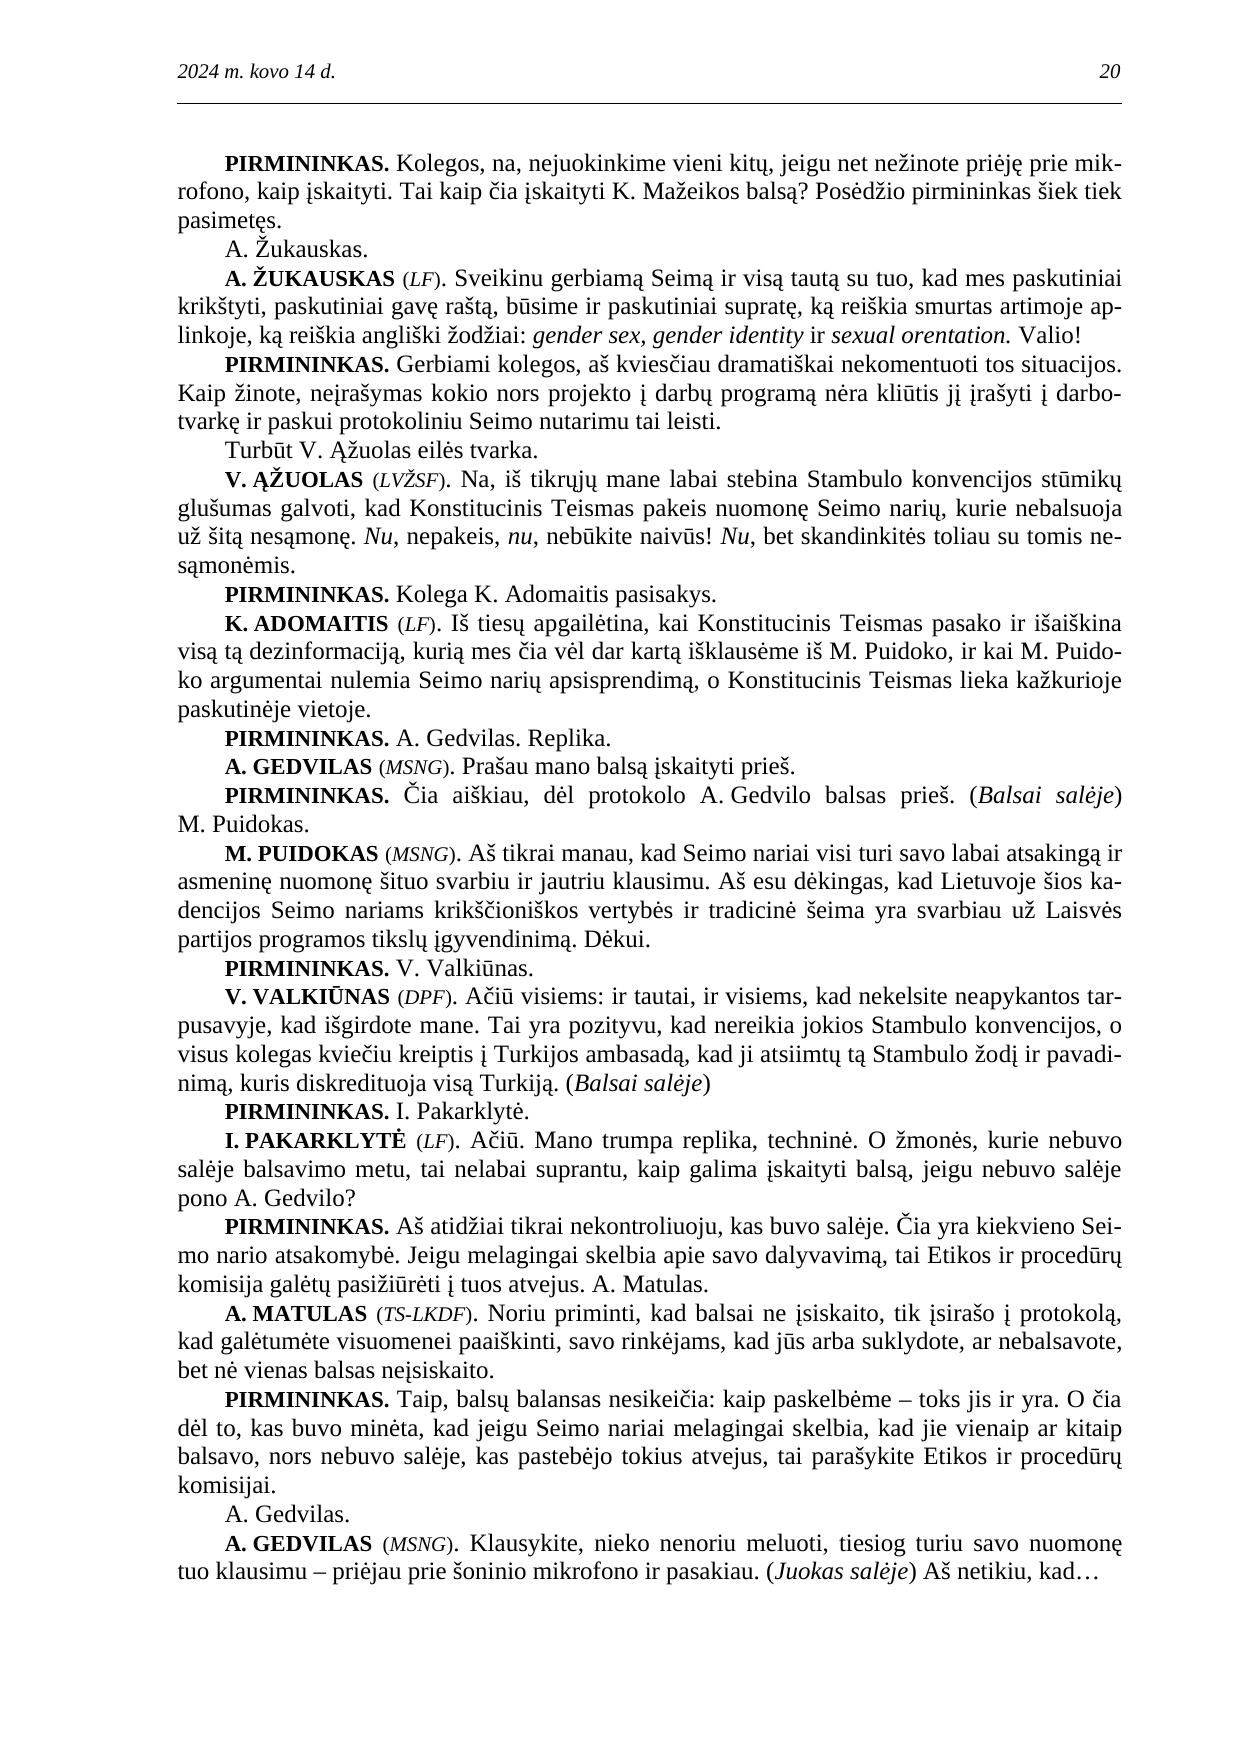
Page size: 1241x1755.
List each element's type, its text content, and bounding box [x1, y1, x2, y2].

text PIRMININKAS. A. Ged­vi­las. Re­pli­ka. [177, 723, 1122, 751]
text PIRMININKAS. I. Pa­kar­kly­tė. [177, 1096, 1122, 1125]
text PIRMININKAS. Ger­bia­mi ko­le­gos, aš kvies­čiau dra­ma­tiš­kai ne­ko­men­tuo­ti tos si­tu­a­ci­jos. Kaip ži­no­te, ne­įra­šy­mas ko­kio nors pro­jek­to į dar­bų pro­gra­mą nė­ra kliū­tis jį įra­šy­ti į dar­bo­tvarkę ir pas­kui pro­to­ko­li­niu Sei­mo nu­ta­ri­mu tai leis­ti. [177, 349, 1122, 435]
text A. Ged­vi­las. [177, 1499, 1122, 1528]
text Tur­būt V. Ąžuo­las ei­lės tvar­ka. [177, 435, 1122, 464]
text PIRMININKAS. Taip, bal­sų ba­lan­sas ne­si­kei­čia: kaip pa­skel­bė­me – toks jis ir yra. O čia dėl to, kas bu­vo mi­nė­ta, kad jei­gu Sei­mo na­riai me­la­gin­gai skel­bia, kad jie vie­naip ar ki­taip bal­sa­vo, nors ne­bu­vo sa­lė­je, kas pa­ste­bė­jo to­kius at­ve­jus, tai pa­ra­šy­ki­te Eti­kos ir pro­ce­dū­rų ko­mi­si­jai. [177, 1384, 1122, 1499]
text I. PAKARKLYTĖ (LF). Ačiū. Ma­no trum­pa re­pli­ka, tech­ni­nė. O žmo­nės, ku­rie ne­bu­vo sa­lė­je bal­sa­vi­mo me­tu, tai ne­la­bai su­pran­tu, kaip ga­li­ma įskai­ty­ti bal­są, jei­gu ne­bu­vo sa­lė­je po­no A. Ged­vi­lo? [177, 1125, 1122, 1211]
text A. ŽUKAUSKAS (LF). Svei­ki­nu ger­bia­mą Sei­mą ir vi­są tau­tą su tuo, kad mes pas­ku­ti­niai krikš­ty­ti, pas­ku­ti­niai ga­vę raš­tą, bū­si­me ir pas­ku­ti­niai su­pra­tę, ką reiš­kia smur­tas ar­ti­mo­je ap­lin­ko­je, ką reiš­kia an­gliš­ki žo­džiai: gen­der sex, gen­der iden­ti­ty ir se­xu­al oren­ta­tion. Va­lio! [177, 263, 1122, 349]
text A. Žu­kaus­kas. [177, 234, 1122, 263]
text A. MATULAS (TS-LKDF). No­riu pri­min­ti, kad bal­sai ne ­įsi­skai­to, tik įsi­ra­šo į pro­to­ko­lą, kad ga­lė­tu­mė­te vi­suo­me­nei pa­aiš­kin­ti, sa­vo rin­kė­jams, kad jūs ar­ba su­kly­do­te, ar ne­bal­sa­vo­te, bet nė vie­nas bal­sas ne­įsi­skai­to. [177, 1298, 1122, 1384]
text PIRMININKAS. Čia aiš­kiau, dėl pro­to­ko­lo A. Ged­vi­lo bal­sas prieš. (Bal­sai sa­lė­je) M. Pui­do­kas. [177, 780, 1122, 838]
text A. GEDVILAS (MSNG). Klau­sy­ki­te, nie­ko ne­no­riu me­luo­ti, tie­siog tu­riu sa­vo nuo­mo­nę tuo klau­si­mu – pri­ėjau prie šo­ni­nio mik­ro­fo­no ir pa­sa­kiau. (Juo­kas sa­lė­je) Aš ne­ti­kiu, kad… [177, 1528, 1122, 1585]
text A. GEDVILAS (MSNG). Pra­šau ma­no bal­są įskai­ty­ti prieš. [177, 751, 1122, 780]
text K. ADOMAITIS (LF). Iš tie­sų ap­gai­lė­ti­na, kai Kon­sti­tu­ci­nis Teis­mas pa­sa­ko ir iš­aiš­ki­na vi­są tą dez­in­for­ma­ci­ją, ku­rią mes čia vėl dar kar­tą iš­klau­sėme iš M. Pui­do­ko, ir kai M. Pui­do­ko ar­gu­men­tai nu­le­mia Sei­mo na­rių ap­si­spren­di­mą, o Kon­sti­tu­ci­nis Teis­mas lie­ka kaž­ku­rio­je pas­ku­ti­nė­je vie­to­je. [177, 608, 1122, 723]
text V. VALKIŪNAS (DPF). Ačiū vi­siems: ir tau­tai, ir vi­siems, kad ne­kel­si­te ne­apy­kan­tos tar­pu­sa­vy­je, kad iš­gir­do­te ma­ne. Tai yra po­zi­ty­vu, kad ne­rei­kia jo­kios Stam­bu­lo kon­ven­ci­jos, o vi­sus ko­le­gas kvie­čiu kreip­tis į Tur­ki­jos am­ba­sa­dą, kad ji at­si­im­tų tą Stam­bu­lo žo­dį ir pa­va­di­ni­mą, ku­ris dis­kre­di­tuo­ja vi­są Tur­ki­ją. (Bal­sai sa­lė­je) [177, 981, 1122, 1096]
text V. ĄŽUOLAS (LVŽSF). Na, iš tik­rų­jų ma­ne la­bai ste­bi­na Stam­bu­lo kon­ven­ci­jos stū­mi­kų glu­šu­mas gal­vo­ti, kad Kon­sti­tu­ci­nis Teis­mas pa­keis nuo­mo­nę Sei­mo na­rių, ku­rie ne­bal­suo­ja už ši­tą ne­są­mo­nę. Nu, ne­pa­keis, nu, ne­bū­ki­te nai­vūs! Nu, bet skan­din­ki­tės to­liau su to­mis ne­są­mo­nė­mis. [177, 464, 1122, 579]
text PIRMININKAS. V. Val­kiū­nas. [177, 953, 1122, 981]
text M. PUIDOKAS (MSNG). Aš tik­rai ma­nau, kad Sei­mo na­riai vi­si tu­ri sa­vo la­bai at­sa­kin­gą ir as­me­ni­nę nuo­mo­nę ši­tuo svar­biu ir jaut­riu klau­si­mu. Aš esu dė­kin­gas, kad Lie­tu­vo­je šios ka­den­ci­jos Sei­mo na­riams krikš­čio­niš­kos ver­ty­bės ir tra­di­ci­nė šei­ma yra svar­biau už Lais­vės par­ti­jos pro­gra­mos tiks­lų įgy­ven­di­ni­mą. Dė­kui. [177, 838, 1122, 953]
text PIRMININKAS. Aš ati­džiai tik­rai ne­kon­tro­liuo­ju, kas bu­vo sa­lė­je. Čia yra kiek­vie­no Sei­mo na­rio at­sa­ko­my­bė. Jei­gu me­la­gin­gai skel­bia apie sa­vo da­ly­va­vi­mą, tai Eti­kos ir pro­ce­dū­rų ko­mi­si­ja ga­lė­tų pa­si­žiū­rė­ti į tuos at­ve­jus. A. Ma­tu­las. [177, 1211, 1122, 1298]
text PIRMININKAS. Ko­le­ga K. Ado­mai­tis pa­si­sa­kys. [177, 579, 1122, 608]
text PIRMININKAS. Ko­le­gos, na, ne­juo­kin­ki­me vie­ni ki­tų, jei­gu net ne­ži­no­te pri­ėję prie mik­ro­fo­no, kaip į­skai­ty­ti. Tai kaip čia į­skai­ty­ti K. Ma­žei­kos bal­są? Po­sė­džio pir­mi­nin­kas šiek tiek pa­si­me­tęs. [177, 148, 1122, 234]
